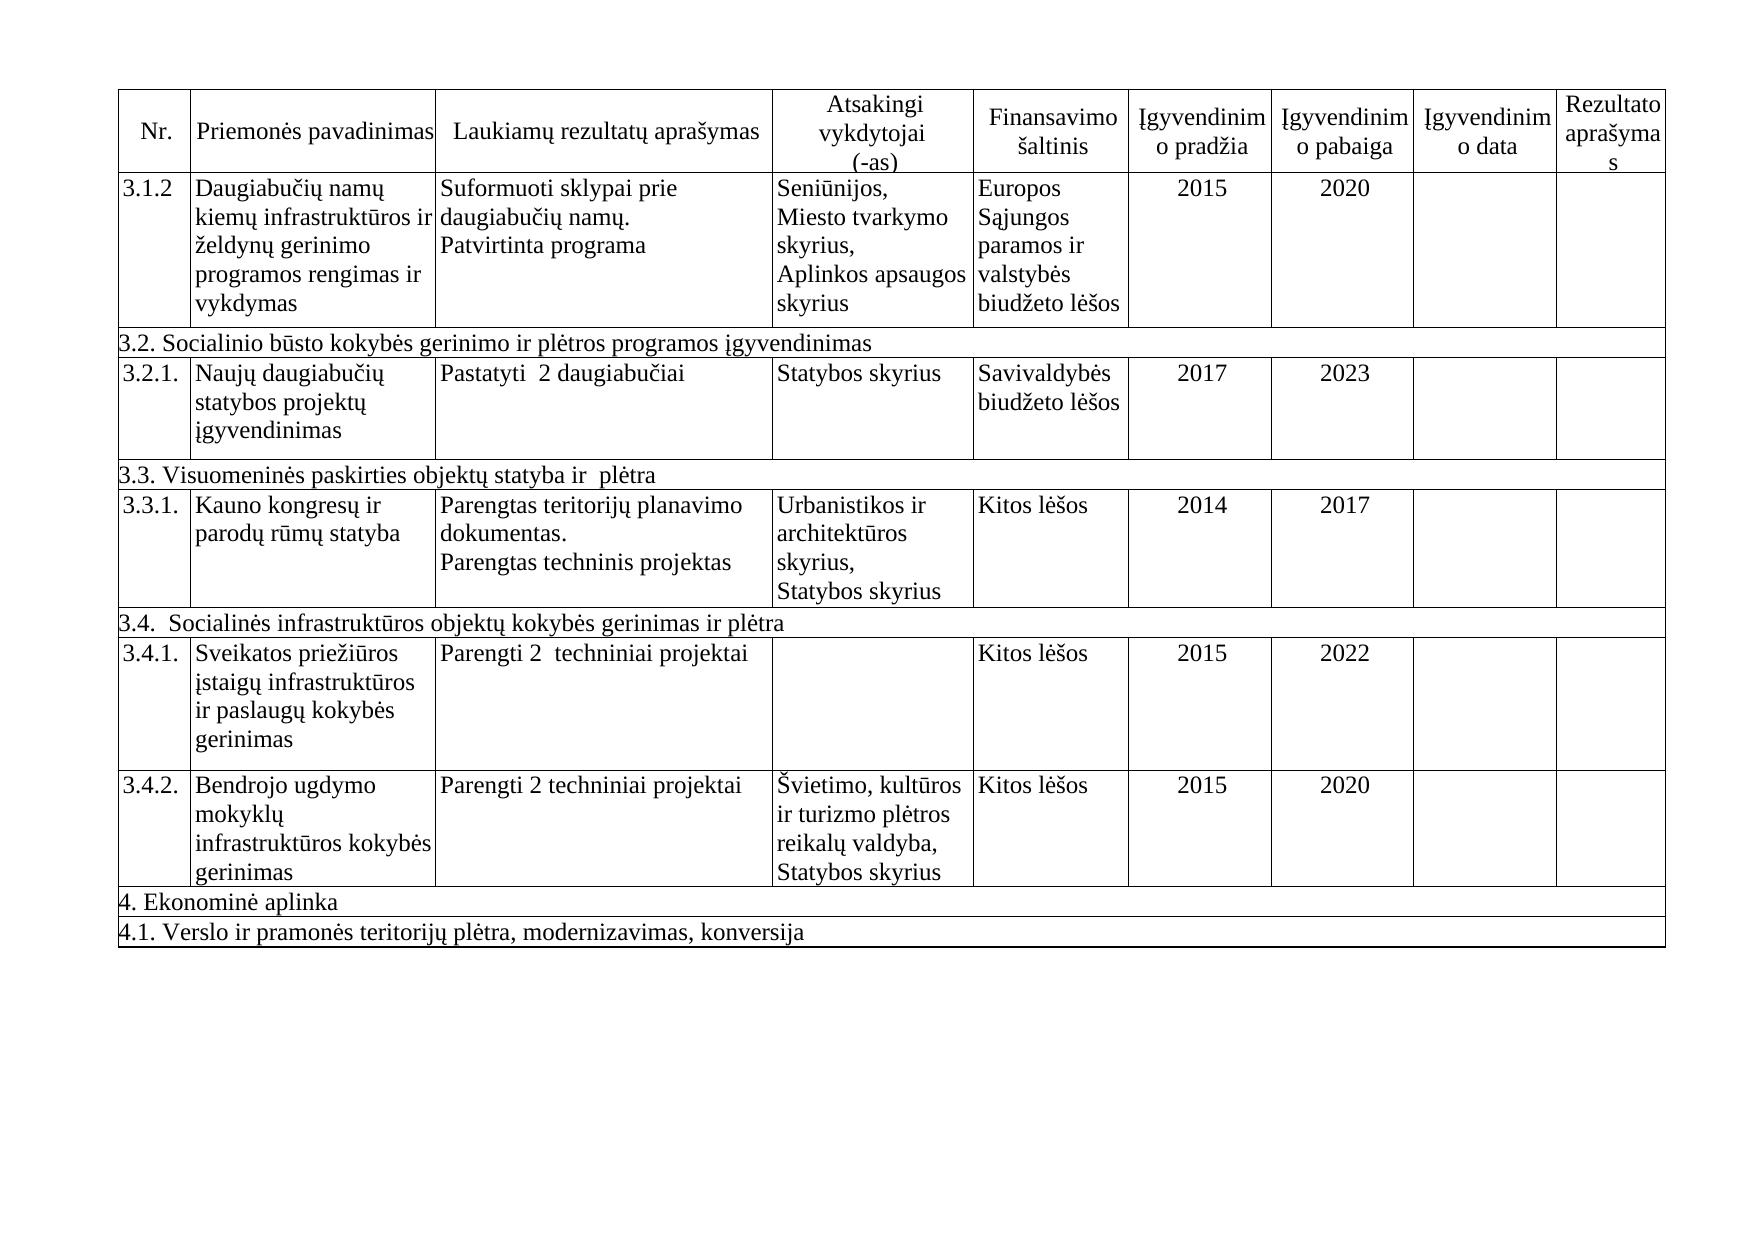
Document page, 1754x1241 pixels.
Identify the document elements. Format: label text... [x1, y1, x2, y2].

table_cell 2015 [1129, 173, 1271, 327]
table_header Priemonės pavadinimas [191, 90, 435, 172]
table_cell 3.3.1. [119, 490, 190, 607]
table_cell Švietimo, kultūros ir turizmo plėtros reikalų valdyba, Statybos skyrius [773, 771, 973, 886]
table_cell 2014 [1129, 490, 1271, 607]
table_cell Pastatyti 2 daugiabučiai [436, 358, 772, 459]
table_header Įgyvendinimo pabaiga [1272, 90, 1413, 172]
table_cell [1414, 490, 1556, 607]
table_cell [1414, 173, 1556, 327]
table_cell Kitos lėšos [974, 490, 1128, 607]
table_cell 3.3. Visuomeninės paskirties objektų statyba ir plėtra [119, 460, 1665, 489]
table_header Nr. [119, 90, 190, 172]
table_cell 2017 [1129, 358, 1271, 459]
table_cell Statybos skyrius [773, 358, 973, 459]
table_header Atsakingi vykdytojai (-as) [773, 90, 973, 172]
table_cell Kitos lėšos [974, 638, 1128, 769]
table_cell 4.1. Verslo ir pramonės teritorijų plėtra, modernizavimas, konversija [119, 917, 1665, 946]
table_cell Savivaldybės biudžeto lėšos [974, 358, 1128, 459]
table_header Laukiamų rezultatų aprašymas [436, 90, 772, 172]
table_header Įgyvendinimo pradžia [1129, 90, 1271, 172]
table_cell Seniūnijos, Miesto tvarkymo skyrius, Aplinkos apsaugos skyrius [773, 173, 973, 327]
table_cell Naujų daugiabučių statybos projektų įgyvendinimas [191, 358, 435, 459]
table_cell Sveikatos priežiūros įstaigų infrastruktūros ir paslaugų kokybės gerinimas [191, 638, 435, 769]
table_cell 3.4.1. [119, 638, 190, 769]
table_cell [1557, 490, 1665, 607]
table_cell 2020 [1272, 771, 1413, 886]
table_cell Daugiabučių namų kiemų infrastruktūros ir želdynų gerinimo programos rengimas ir vykdymas [191, 173, 435, 327]
table_cell 3.2.1. [119, 358, 190, 459]
table_cell Urbanistikos ir architektūros skyrius, Statybos skyrius [773, 490, 973, 607]
table_cell [1414, 358, 1556, 459]
table_cell Bendrojo ugdymo mokyklų infrastruktūros kokybės gerinimas [191, 771, 435, 886]
table_cell 2020 [1272, 173, 1413, 327]
table_cell [1557, 638, 1665, 769]
table_cell 2015 [1129, 771, 1271, 886]
table_cell Europos Sąjungos paramos ir valstybės biudžeto lėšos [974, 173, 1128, 327]
table_cell Parengti 2 techniniai projektai [436, 638, 772, 769]
table_header Rezultato aprašymas [1557, 90, 1665, 172]
table_header Finansavimo šaltinis [974, 90, 1128, 172]
table_cell Kauno kongresų ir parodų rūmų statyba [191, 490, 435, 607]
table_cell 2023 [1272, 358, 1413, 459]
table_cell 4. Ekonominė aplinka [119, 887, 1665, 916]
table_cell 3.4.2. [119, 771, 190, 886]
table_cell [1414, 771, 1556, 886]
table_cell 2015 [1129, 638, 1271, 769]
table_cell Suformuoti sklypai prie daugiabučių namų. Patvirtinta programa [436, 173, 772, 327]
table_cell Kitos lėšos [974, 771, 1128, 886]
table_cell Parengti 2 techniniai projektai [436, 771, 772, 886]
table_cell 3.4. Socialinės infrastruktūros objektų kokybės gerinimas ir plėtra [119, 608, 1665, 637]
table_cell [1557, 771, 1665, 886]
table_cell 3.2. Socialinio būsto kokybės gerinimo ir plėtros programos įgyvendinimas [119, 328, 1665, 357]
table_cell [1414, 638, 1556, 769]
table_cell [1557, 358, 1665, 459]
table_cell 2017 [1272, 490, 1413, 607]
table_header Įgyvendinimo data [1414, 90, 1556, 172]
table_cell Parengtas teritorijų planavimo dokumentas. Parengtas techninis projektas [436, 490, 772, 607]
table_cell 2022 [1272, 638, 1413, 769]
table_cell [1557, 173, 1665, 327]
table_cell 3.1.2 [119, 173, 190, 327]
table_cell [773, 638, 973, 769]
